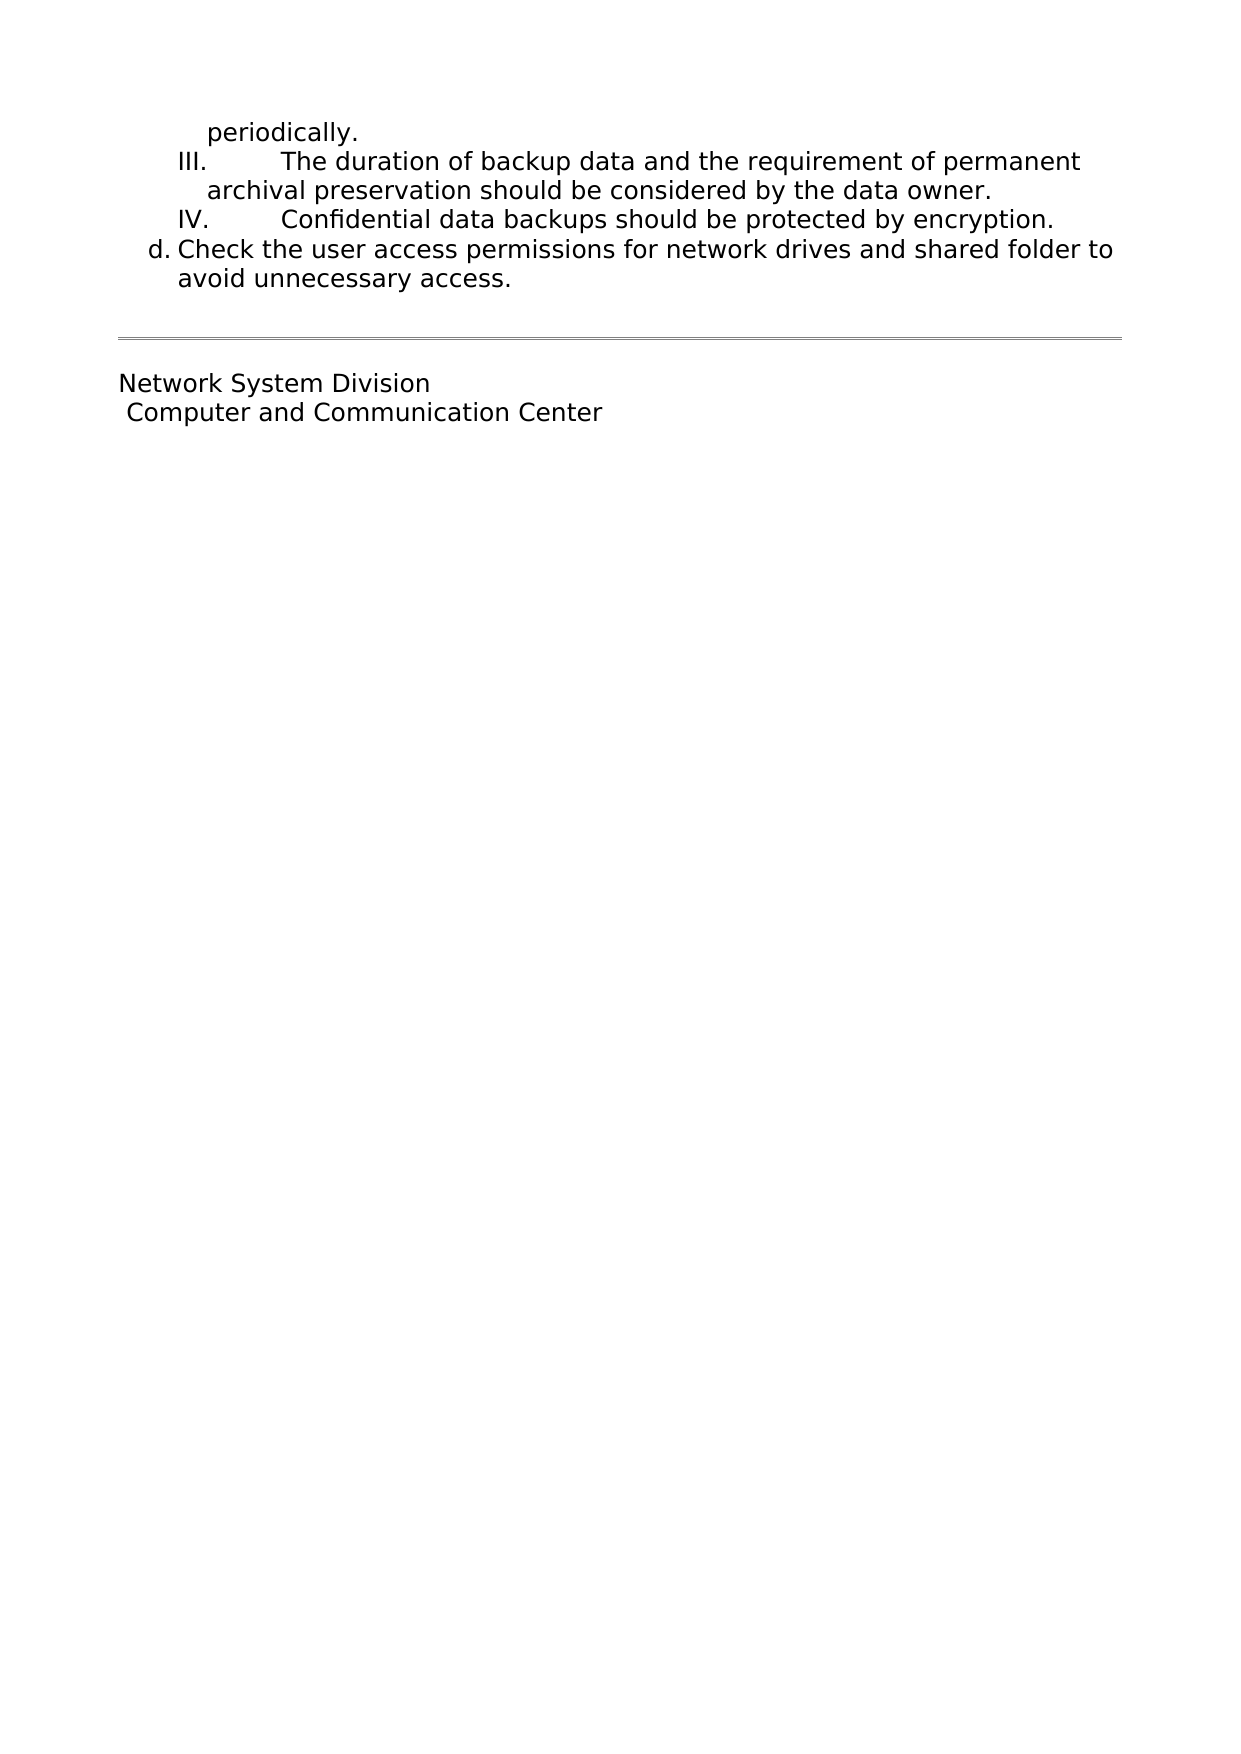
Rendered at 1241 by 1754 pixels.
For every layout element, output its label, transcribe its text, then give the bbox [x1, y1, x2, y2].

list Check the user access permissions for network drives and shared folder to avoid unnecessary access. [148, 235, 1122, 293]
text Network System Division Computer and Communication Center [118, 369, 1122, 427]
list The duration of backup data and the requirement of permanent archival preservation should be considered by the data owner. [177, 147, 1122, 206]
list Confidential data backups should be protected by encryption. [177, 206, 1122, 235]
list periodically. [177, 118, 1122, 147]
